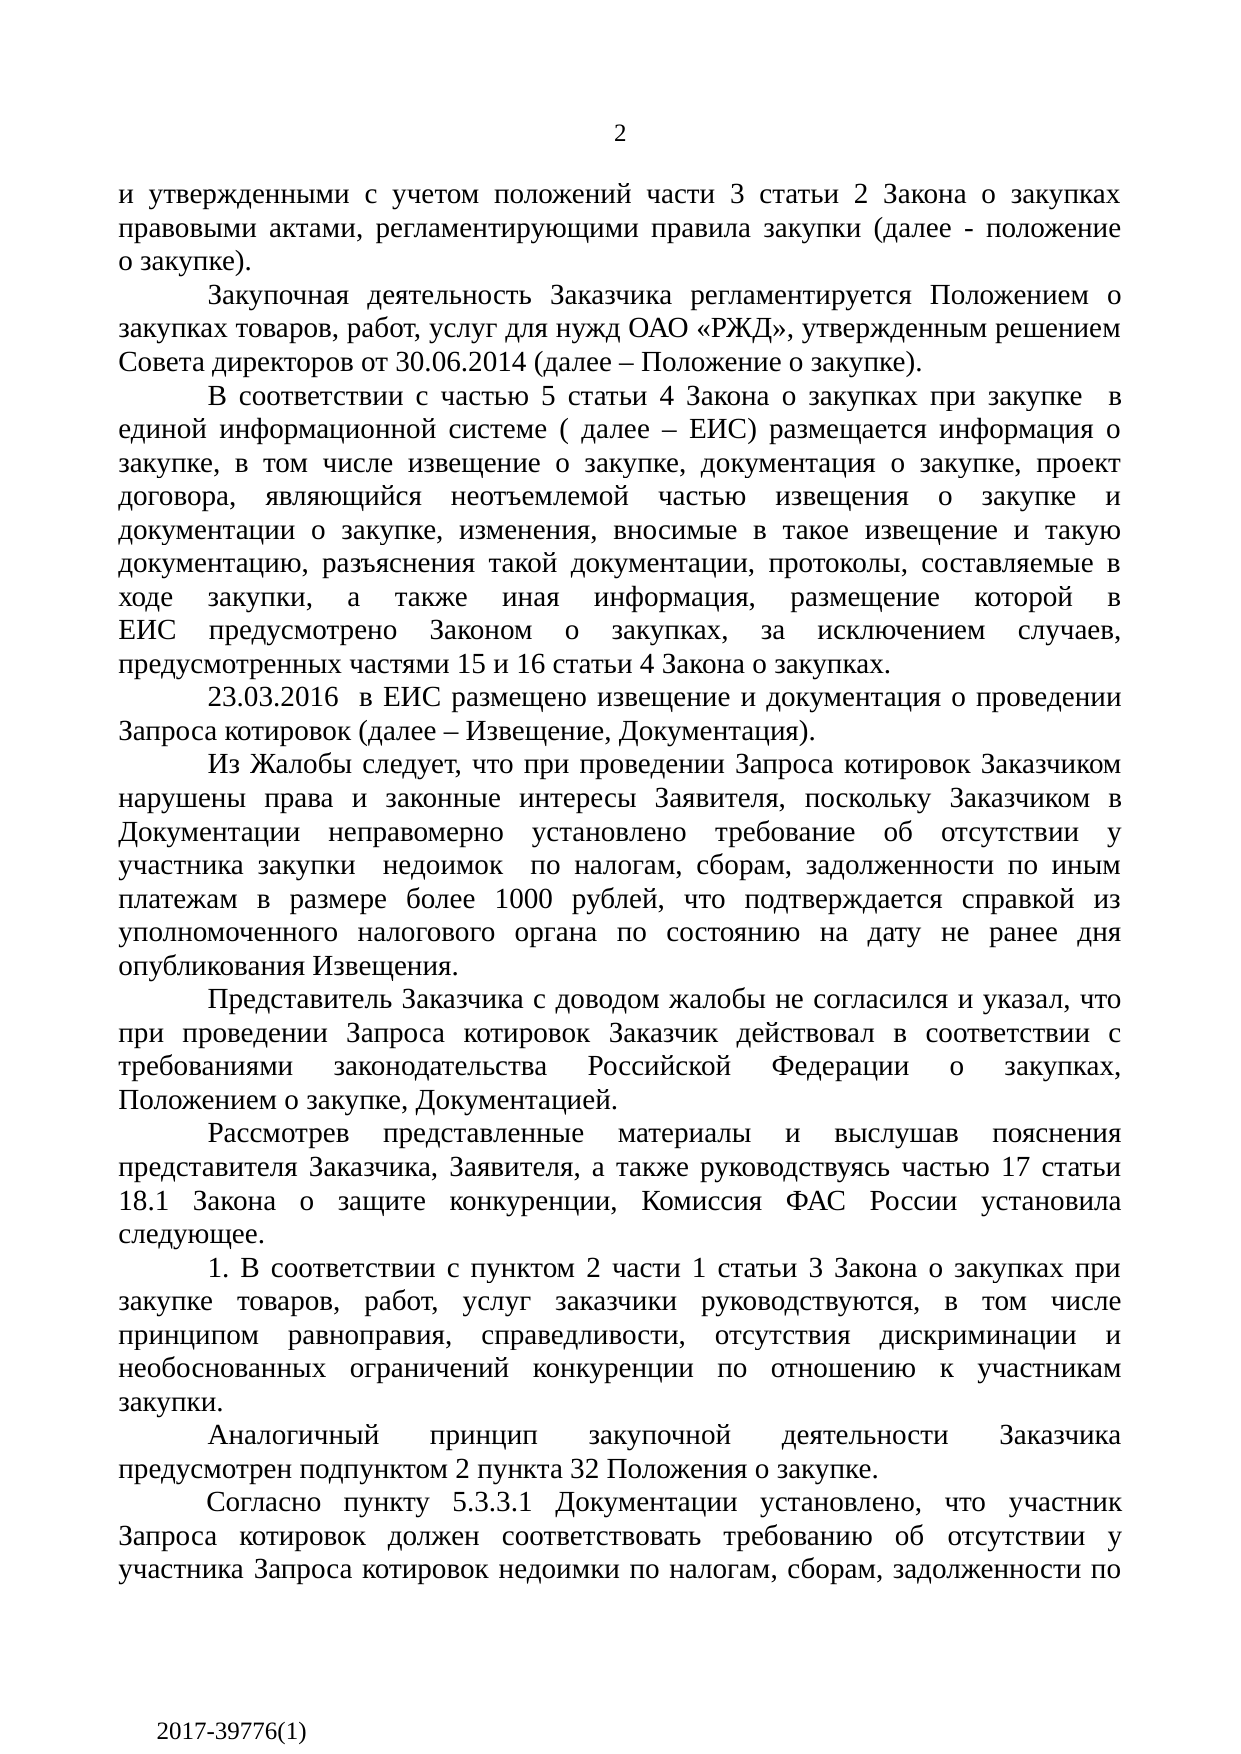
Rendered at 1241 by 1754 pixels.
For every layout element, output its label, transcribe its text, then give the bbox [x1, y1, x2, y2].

text Представитель Заказчика с доводом жалобы не согласился и указал, что при проведении Запроса котировок Заказчик действовал в соответствии с требованиями законодательства Российской Федерации о закупках, Положением о закупке, Документацией. [118, 981, 1122, 1116]
text В соответствии с частью 5 статьи 4 Закона о закупках при закупке в единой информационной системе ( далее – ЕИС) размещается информация о закупке, в том числе извещение о закупке, документация о закупке, проект договора, являющийся неотъемлемой частью извещения о закупке и документации о закупке, изменения, вносимые в такое извещение и такую документацию, разъяснения такой документации, протоколы, составляемые в ходе закупки, а также иная информация, размещение которой в ЕИС предусмотрено Законом о закупках, за исключением случаев, предусмотренных частями 15 и 16 статьи 4 Закона о закупках. [118, 378, 1122, 679]
text Закупочная деятельность Заказчика регламентируется Положением о закупках товаров, работ, услуг для нужд ОАО «РЖД», утвержденным решением Совета директоров от 30.06.2014 (далее – Положение о закупке). [118, 277, 1122, 378]
text Аналогичный принцип закупочной деятельности Заказчика предусмотрен подпунктом 2 пункта 32 Положения о закупке. [118, 1417, 1122, 1484]
text 23.03.2016 в ЕИС размещено извещение и документация о проведении Запроса котировок (далее – Извещение, Документация). [118, 679, 1122, 747]
text 1. В соответствии с пунктом 2 части 1 статьи 3 Закона о закупках при закупке товаров, работ, услуг заказчики руководствуются, в том числе принципом равноправия, справедливости, отсутствия дискриминации и необоснованных ограничений конкуренции по отношению к участникам закупки. [118, 1250, 1122, 1417]
text Рассмотрев представленные материалы и выслушав пояснения представителя Заказчика, Заявителя, а также руководствуясь частью 17 статьи 18.1 Закона о защите конкуренции, Комиссия ФАС России установила следующее. [118, 1116, 1122, 1250]
text Из Жалобы следует, что при проведении Запроса котировок Заказчиком нарушены права и законные интересы Заявителя, поскольку Заказчиком в Документации неправомерно установлено требование об отсутствии у участника закупки недоимок по налогам, сборам, задолженности по иным платежам в размере более 1000 рублей, что подтверждается справкой из уполномоченного налогового органа по состоянию на дату не ранее дня опубликования Извещения. [118, 747, 1122, 981]
text и утвержденными с учетом положений части 3 статьи 2 Закона о закупках правовыми актами, регламентирующими правила закупки (далее - положение о закупке). [118, 176, 1122, 277]
text Согласно пункту 5.3.3.1 Документации установлено, что участник Запроса котировок должен соответствовать требованию об отсутствии у участника Запроса котировок недоимки по налогам, сборам, задолженности по [118, 1484, 1122, 1585]
